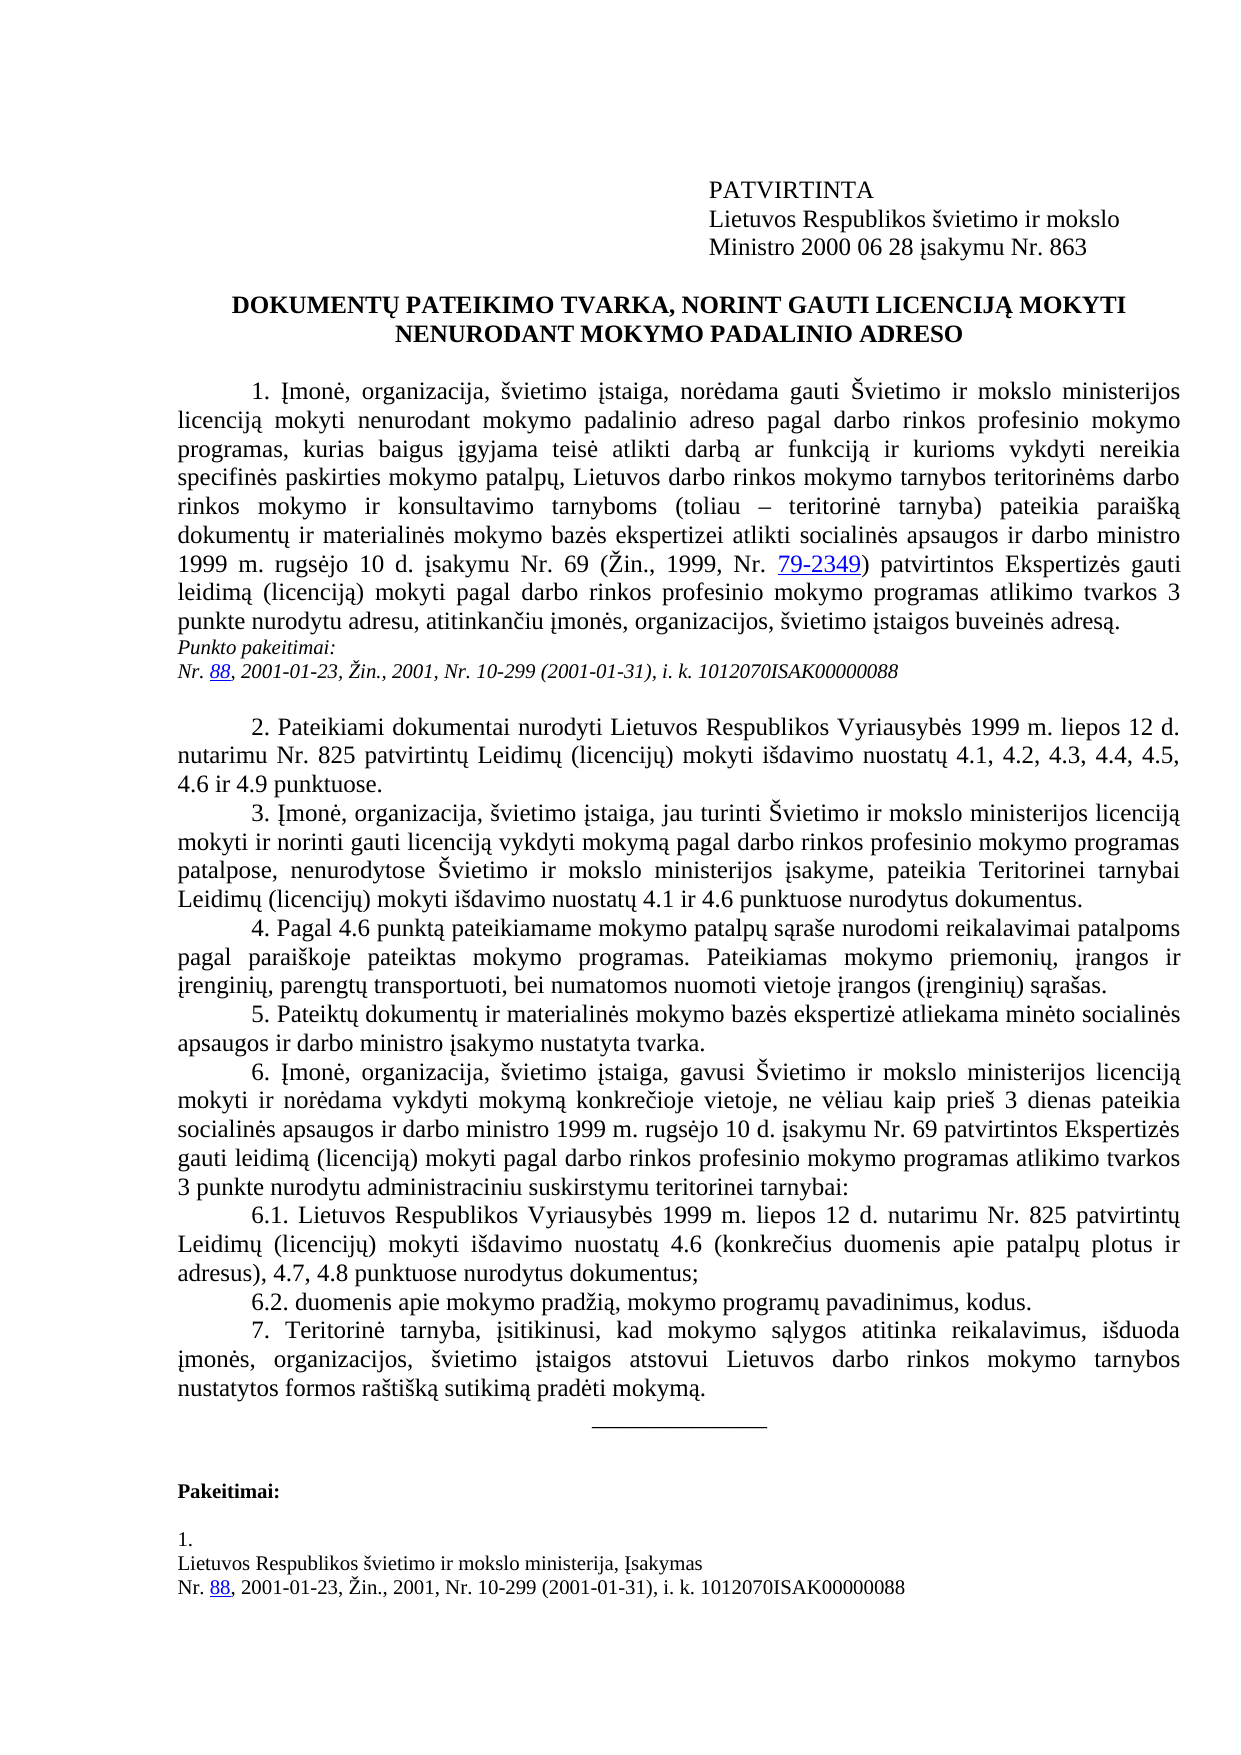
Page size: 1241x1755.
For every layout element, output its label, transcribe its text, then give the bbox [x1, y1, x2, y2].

text 1. [177, 1527, 1181, 1551]
text 3. Įmonė, organizacija, švietimo įstaiga, jau turinti Švietimo ir mokslo ministerijos licenciją mokyti ir norinti gauti licenciją vykdyti mokymą pagal darbo rinkos profesinio mokymo programas patalpose, nenurodytose Švietimo ir mokslo ministerijos įsakyme, pateikia Teritorinei tarnybai Leidimų (licencijų) mokyti išdavimo nuostatų 4.1 ir 4.6 punktuose nurodytus dokumentus. [177, 798, 1181, 913]
text 7. Teritorinė tarnyba, įsitikinusi, kad mokymo sąlygos atitinka reikalavimus, išduoda įmonės, organizacijos, švietimo įstaigos atstovui Lietuvos darbo rinkos mokymo tarnybos nustatytos formos raštišką sutikimą pradėti mokymą. [177, 1316, 1181, 1402]
text Pakeitimai: [177, 1479, 1181, 1503]
text 5. Pateiktų dokumentų ir materialinės mokymo bazės ekspertizė atliekama minėto socialinės apsaugos ir darbo ministro įsakymo nustatyta tvarka. [177, 999, 1181, 1057]
text Lietuvos Respublikos švietimo ir mokslo [177, 204, 1181, 232]
text Dokumentų pateikimo tvarka, norint gauti licenciją mokyti [177, 290, 1181, 319]
text Nr. 88, 2001-01-23, Žin., 2001, Nr. 10-299 (2001-01-31), i. k. 1012070ISAK00000088 [177, 1575, 1181, 1599]
text PATVIRTINTA [177, 175, 1181, 204]
text 2. Pateikiami dokumentai nurodyti Lietuvos Respublikos Vyriausybės 1999 m. liepos 12 d. nutarimu Nr. 825 patvirtintų Leidimų (licencijų) mokyti išdavimo nuostatų 4.1, 4.2, 4.3, 4.4, 4.5, 4.6 ir 4.9 punktuose. [177, 712, 1181, 798]
text Nr. 88, 2001-01-23, Žin., 2001, Nr. 10-299 (2001-01-31), i. k. 1012070ISAK00000088 [177, 659, 1181, 683]
text 6.2. duomenis apie mokymo pradžią, mokymo programų pavadinimus, kodus. [177, 1287, 1181, 1316]
text 6. Įmonė, organizacija, švietimo įstaiga, gavusi Švietimo ir mokslo ministerijos licenciją mokyti ir norėdama vykdyti mokymą konkrečioje vietoje, ne vėliau kaip prieš 3 dienas pateikia socialinės apsaugos ir darbo ministro 1999 m. rugsėjo 10 d. įsakymu Nr. 69 patvirtintos Ekspertizės gauti leidimą (licenciją) mokyti pagal darbo rinkos profesinio mokymo programas atlikimo tvarkos 3 punkte nurodytu administraciniu suskirstymu teritorinei tarnybai: [177, 1057, 1181, 1201]
text ______________ [177, 1402, 1181, 1431]
text Punkto pakeitimai: [177, 635, 1181, 659]
text 6.1. Lietuvos Respublikos Vyriausybės 1999 m. liepos 12 d. nutarimu Nr. 825 patvirtintų Leidimų (licencijų) mokyti išdavimo nuostatų 4.6 (konkrečius duomenis apie patalpų plotus ir adresus), 4.7, 4.8 punktuose nurodytus dokumentus; [177, 1201, 1181, 1287]
text nenurodant mokymo padalinio adreso [177, 319, 1181, 347]
text 1. Įmonė, organizacija, švietimo įstaiga, norėdama gauti Švietimo ir mokslo ministerijos licenciją mokyti nenurodant mokymo padalinio adreso pagal darbo rinkos profesinio mokymo programas, kurias baigus įgyjama teisė atlikti darbą ar funkciją ir kurioms vykdyti nereikia specifinės paskirties mokymo patalpų, Lietuvos darbo rinkos mokymo tarnybos teritorinėms darbo rinkos mokymo ir konsultavimo tarnyboms (toliau – teritorinė tarnyba) pateikia paraišką dokumentų ir materialinės mokymo bazės ekspertizei atlikti socialinės apsaugos ir darbo ministro 1999 m. rugsėjo 10 d. įsakymu Nr. 69 (Žin., 1999, Nr. 79-2349) patvirtintos Ekspertizės gauti leidimą (licenciją) mokyti pagal darbo rinkos profesinio mokymo programas atlikimo tvarkos 3 punkte nurodytu adresu, atitinkančiu įmonės, organizacijos, švietimo įstaigos buveinės adresą. [177, 376, 1181, 635]
text Lietuvos Respublikos švietimo ir mokslo ministerija, Įsakymas [177, 1551, 1181, 1575]
text 4. Pagal 4.6 punktą pateikiamame mokymo patalpų sąraše nurodomi reikalavimai patalpoms pagal paraiškoje pateiktas mokymo programas. Pateikiamas mokymo priemonių, įrangos ir įrenginių, parengtų transportuoti, bei numatomos nuomoti vietoje įrangos (įrenginių) sąrašas. [177, 913, 1181, 999]
text Ministro 2000 06 28 įsakymu Nr. 863 [177, 232, 1181, 261]
